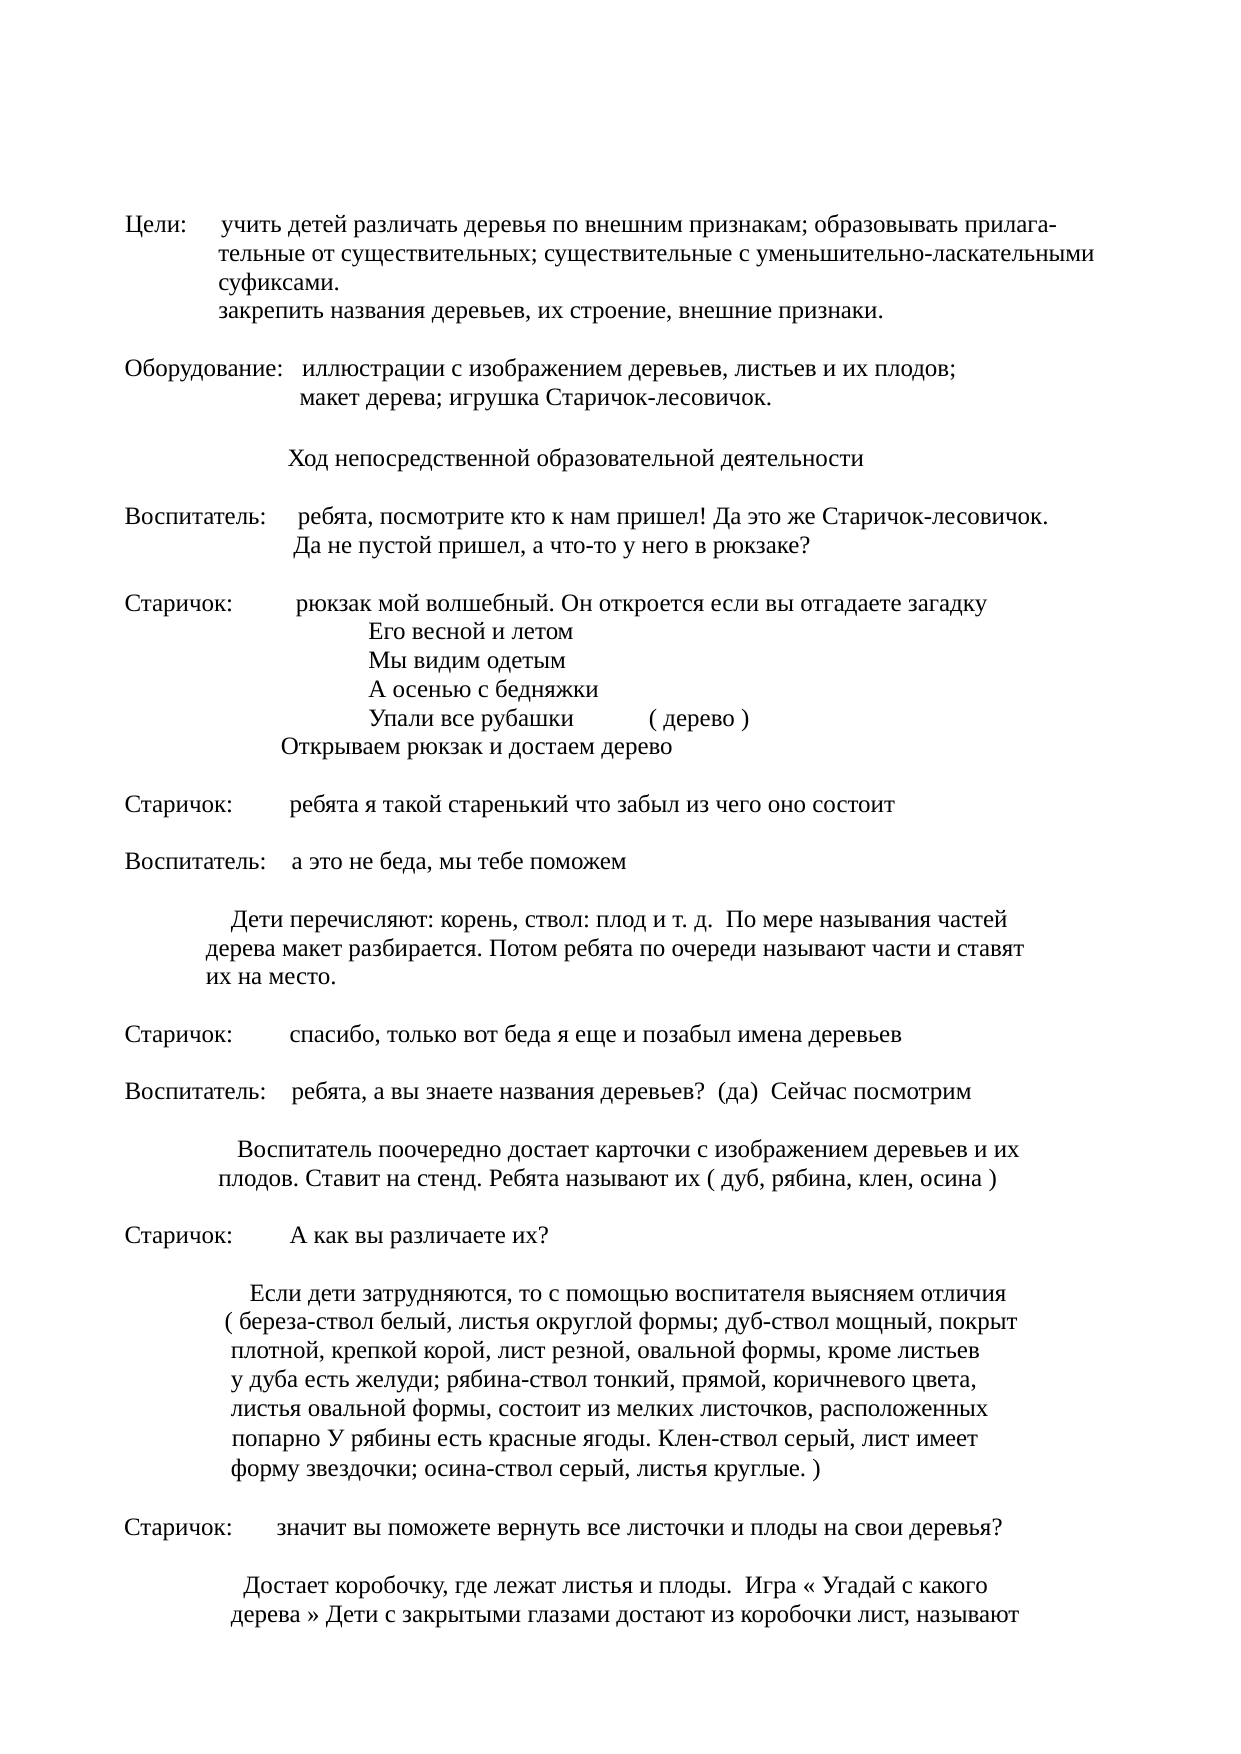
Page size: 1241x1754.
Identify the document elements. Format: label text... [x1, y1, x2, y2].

text закрепить названия деревьев, их строение, внешние признаки. [118, 295, 1122, 324]
text Упали все рубашки ( дерево ) [118, 703, 1122, 731]
text Ход непосредственной образовательной деятельности [118, 442, 1122, 473]
text у дуба есть желуди; рябина-ствол тонкий, прямой, коричневого цвета, [118, 1364, 1122, 1393]
text Достает коробочку, где лежат листья и плоды. Игра « Угадай с какого [118, 1570, 1122, 1599]
text плодов. Ставит на стенд. Ребята называют их ( дуб, рябина, клен, осина ) [118, 1163, 1122, 1191]
text плотной, крепкой корой, лист резной, овальной формы, кроме листьев [118, 1335, 1122, 1364]
text листья овальной формы, состоит из мелких листочков, расположенных [118, 1393, 1122, 1421]
text Воспитатель поочередно достает карточки с изображением деревьев и их [118, 1134, 1122, 1163]
text тельные от существительных; существительные с уменьшительно-ласкательными [118, 238, 1122, 267]
text макет дерева; игрушка Старичок-лесовичок. [118, 382, 1122, 410]
text ( береза-ствол белый, листья округлой формы; дуб-ствол мощный, покрыт [118, 1306, 1122, 1335]
text Оборудование: иллюстрации с изображением деревьев, листьев и их плодов; [118, 353, 1122, 382]
text Да не пустой пришел, а что-то у него в рюкзаке? [118, 530, 1122, 559]
text Цели: учить детей различать деревья по внешним признакам; образовывать прилага- [118, 207, 1122, 238]
text Старичок: А как вы различаете их? [118, 1220, 1122, 1249]
text их на место. [118, 961, 1122, 990]
text Воспитатель: ребята, а вы знаете названия деревьев? (да) Сейчас посмотрим [118, 1076, 1122, 1105]
text дерева макет разбирается. Потом ребята по очереди называют части и ставят [118, 933, 1122, 961]
text Старичок: ребята я такой старенький что забыл из чего оно состоит [118, 789, 1122, 818]
text Его весной и летом [118, 616, 1122, 645]
text Старичок: рюкзак мой волшебный. Он откроется если вы отгадаете загадку [118, 588, 1122, 616]
text попарно У рябины есть красные ягоды. Клен-ствол серый, лист имеет [118, 1421, 1122, 1453]
text Открываем рюкзак и достаем дерево [118, 731, 1122, 760]
text Старичок: спасибо, только вот беда я еще и позабыл имена деревьев [118, 1019, 1122, 1048]
text Если дети затрудняются, то с помощью воспитателя выясняем отличия [118, 1278, 1122, 1306]
text Воспитатель: ребята, посмотрите кто к нам пришел! Да это же Старичок-лесовичок. [118, 501, 1122, 530]
text Мы видим одетым [118, 645, 1122, 674]
text дерева » Дети с закрытыми глазами достают из коробочки лист, называют [118, 1599, 1122, 1627]
text суфиксами. [118, 267, 1122, 295]
text Старичок: значит вы поможете вернуть все листочки и плоды на свои деревья? [118, 1512, 1122, 1541]
text Воспитатель: а это не беда, мы тебе поможем [118, 846, 1122, 875]
text А осенью с бедняжки [118, 674, 1122, 703]
text Дети перечисляют: корень, ствол: плод и т. д. По мере называния частей [118, 904, 1122, 933]
text форму звездочки; осина-ствол серый, листья круглые. ) [118, 1453, 1122, 1481]
